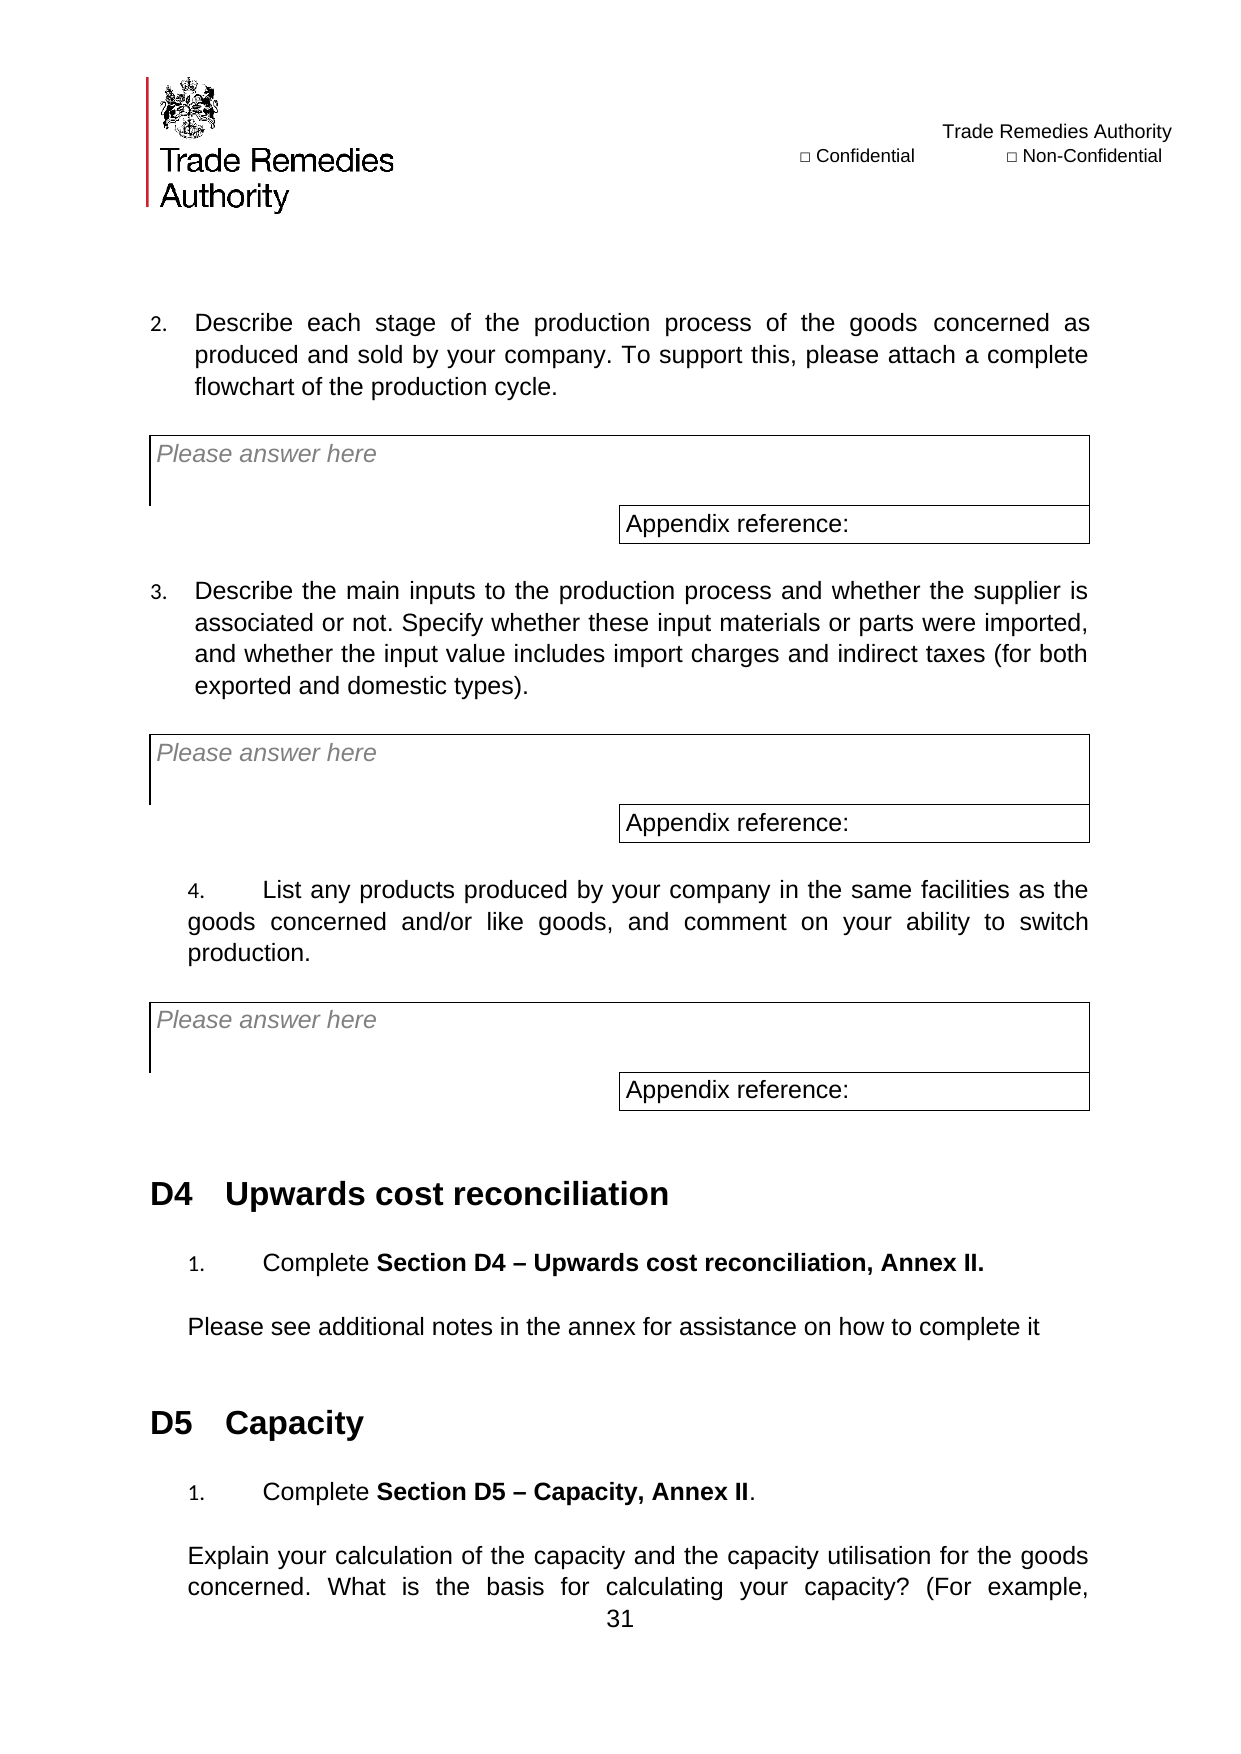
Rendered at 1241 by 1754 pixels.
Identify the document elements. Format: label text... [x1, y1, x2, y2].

table_cell [150, 805, 619, 842]
table_header Please answer here [151, 1003, 1089, 1072]
table_cell Appendix reference: [620, 1073, 1089, 1110]
text Explain your calculation of the capacity and the capacity utilisation for the goods concerned. What is the basis for calculating your capacity? (For example, [187, 1541, 1090, 1601]
list Complete Section D4 – Upwards cost reconciliation, Annex II. [187, 1248, 1090, 1277]
text Please see additional notes in the annex for assistance on how to complete it [150, 1312, 1090, 1340]
subtitle D5 Capacity [150, 1403, 1090, 1442]
table_cell Appendix reference: [620, 805, 1089, 842]
list Describe the main inputs to the production process and whether the supplier is associated or not. Specify whether these input materials or parts were imported, and whether the input value includes import charges and indirect taxes (for both exported and domestic types). [150, 576, 1090, 699]
list Describe each stage of the production process of the goods concerned as produced and sold by your company. To support this, please attach a complete flowchart of the production cycle. [150, 308, 1090, 400]
subtitle D4 Upwards cost reconciliation [150, 1174, 1090, 1213]
table_cell Appendix reference: [620, 506, 1089, 543]
table_header Please answer here [151, 436, 1089, 504]
list Complete Section D5 – Capacity, Annex II. [187, 1477, 1090, 1506]
table_cell [150, 1073, 619, 1110]
table_header Please answer here [151, 735, 1089, 804]
table_cell [150, 506, 619, 543]
list List any products produced by your company in the same facilities as the goods concerned and/or like goods, and comment on your ability to switch production. [187, 875, 1090, 967]
